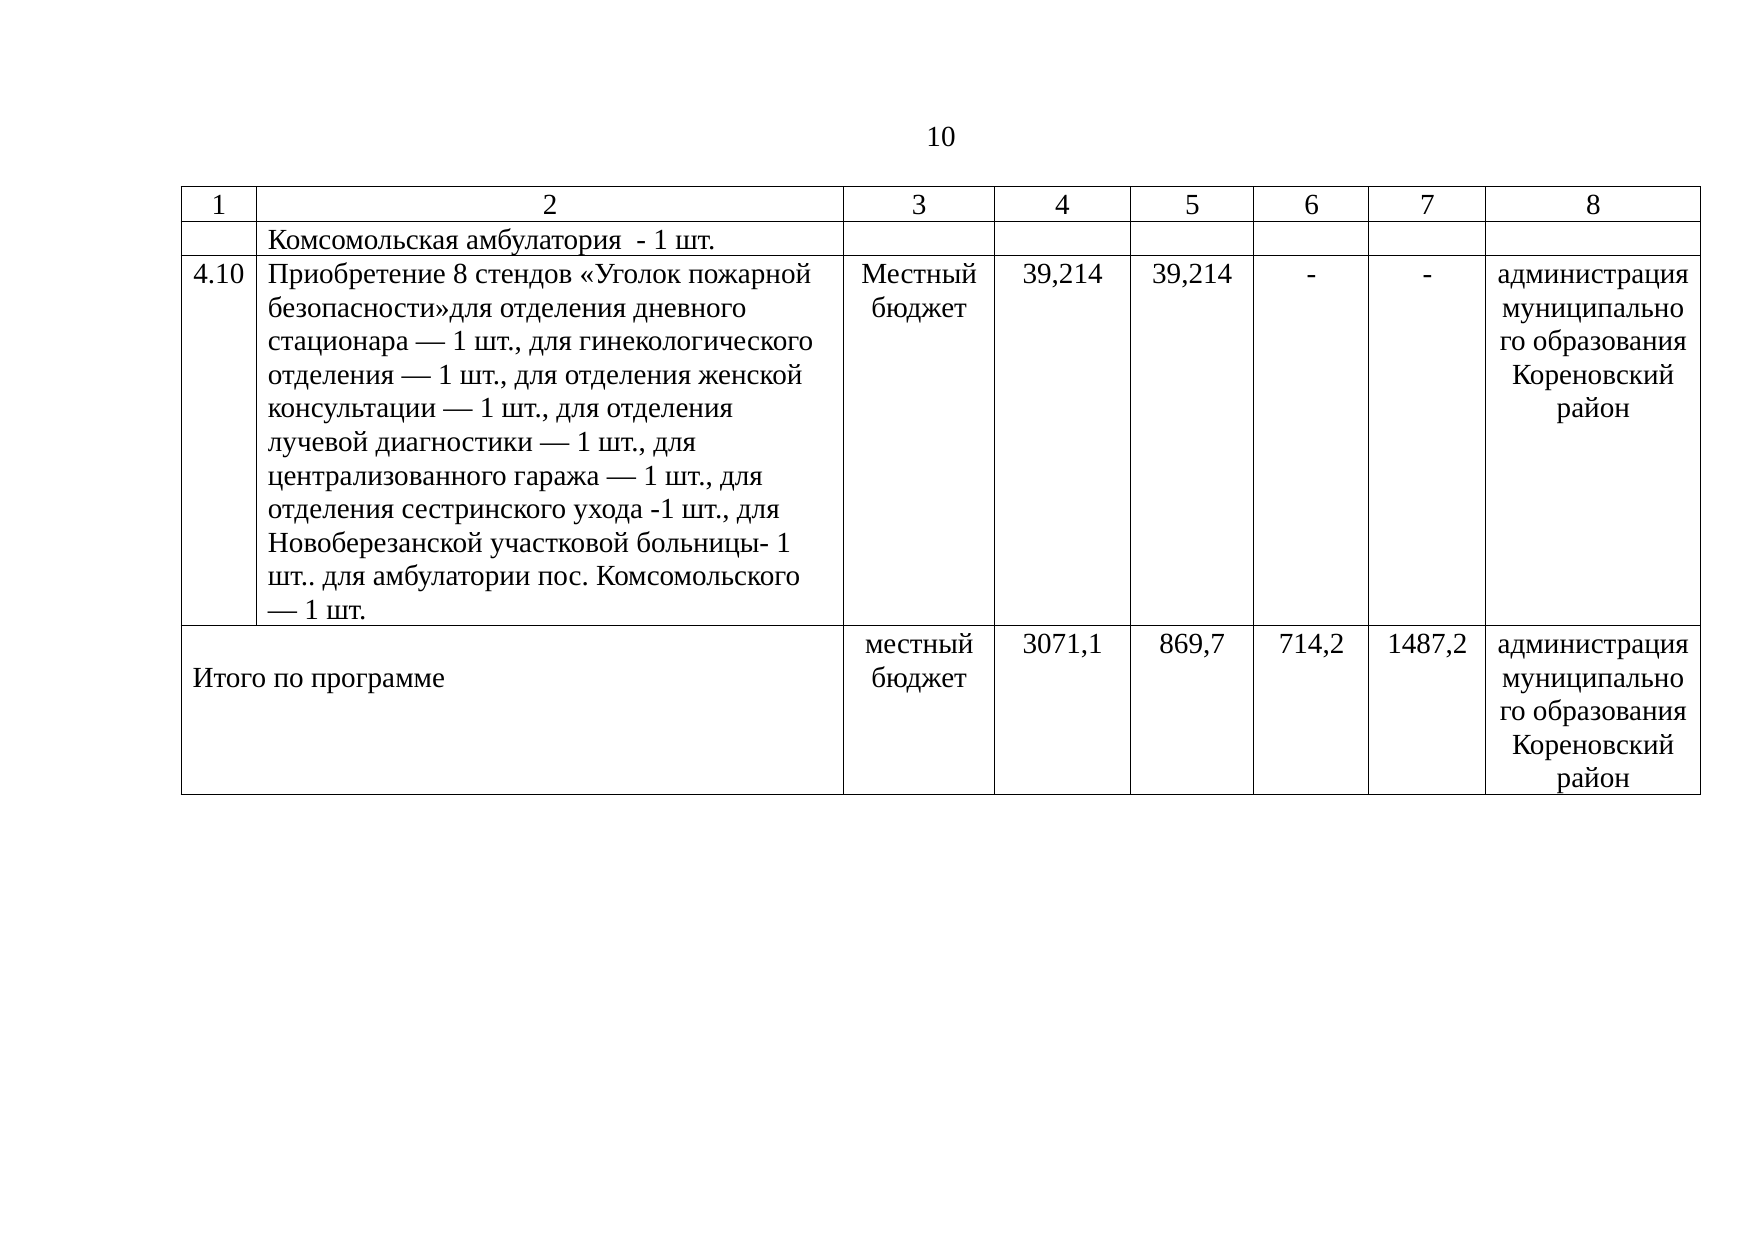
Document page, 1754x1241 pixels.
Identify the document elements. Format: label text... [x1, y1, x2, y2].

table_cell [1254, 222, 1368, 255]
table_cell администрация муниципального образования Кореновский район [1486, 256, 1700, 625]
table_cell 3071,1 [995, 626, 1130, 794]
table_cell [1131, 222, 1253, 255]
table_cell Комсомольская амбулатория - 1 шт. [257, 222, 843, 255]
table_cell [182, 222, 256, 255]
table_cell 39,214 [995, 256, 1130, 625]
table_cell 10 [181, 118, 1701, 186]
table_cell [995, 222, 1130, 255]
table_cell [1486, 222, 1700, 255]
table_cell 1487,2 [1369, 626, 1485, 794]
table_cell 3 [844, 187, 994, 221]
table_cell - [1369, 256, 1485, 625]
table_cell 2 [257, 187, 843, 221]
table_cell 7 [1369, 187, 1485, 221]
table_cell - [1254, 256, 1368, 625]
table_cell 869,7 [1131, 626, 1253, 794]
table_cell [1369, 222, 1485, 255]
table_cell 6 [1254, 187, 1368, 221]
table_cell Приобретение 8 стендов «Уголок пожарной безопасности»для отделения дневного стационара — 1 шт., для гинекологического отделения — 1 шт., для отделения женской консультации — 1 шт., для отделения лучевой диагностики — 1 шт., для централизованного гаража — 1 шт., для отделения сестринского ухода -1 шт., для Новоберезанской участковой больницы- 1 шт.. для амбулатории пос. Комсомольского — 1 шт. [257, 256, 843, 625]
table_cell Итого по программе [182, 626, 843, 794]
table_cell администрация муниципального образования Кореновский район [1486, 626, 1700, 794]
table_cell 5 [1131, 187, 1253, 221]
table_cell 39,214 [1131, 256, 1253, 625]
table_cell 4.10 [182, 256, 256, 625]
table_cell 1 [182, 187, 256, 221]
table_cell [844, 222, 994, 255]
table_cell Местный бюджет [844, 256, 994, 625]
table_cell 8 [1486, 187, 1700, 221]
table_cell 714,2 [1254, 626, 1368, 794]
table_cell местный бюджет [844, 626, 994, 794]
table_cell 4 [995, 187, 1130, 221]
